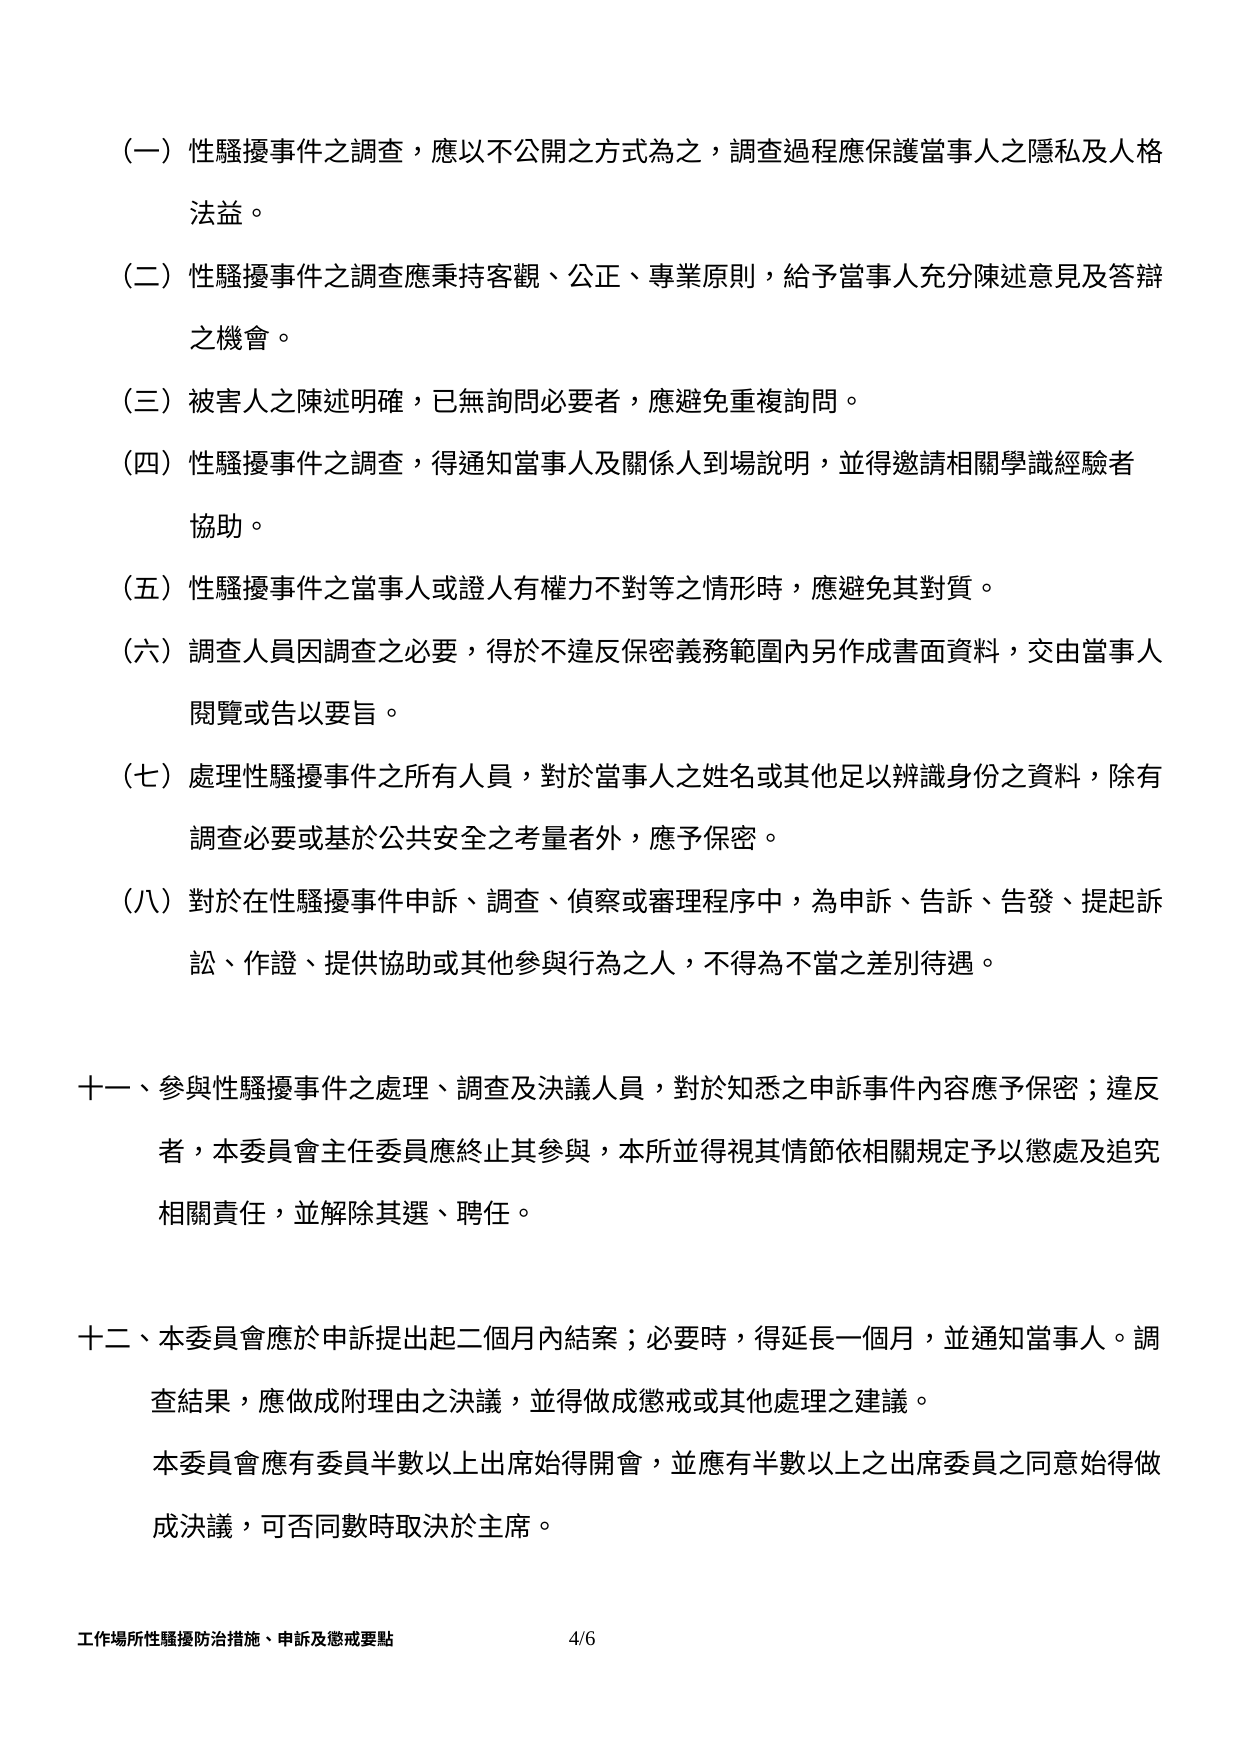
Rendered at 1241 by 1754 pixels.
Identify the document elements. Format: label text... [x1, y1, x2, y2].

text （三）被害人之陳述明確，已無詢問必要者，應避免重複詢問。 [107, 357, 1163, 420]
text （四）性騷擾事件之調查，得通知當事人及關係人到場說明，並得邀請相關學識經驗者協助。 [107, 420, 1138, 545]
text （八）對於在性騷擾事件申訴、調查、偵察或審理程序中，為申訴、告訴、告發、提起訴訟、作證、提供協助或其他參與行為之人，不得為不當之差別待遇。 [107, 857, 1163, 982]
text 十一、參與性騷擾事件之處理、調查及決議人員，對於知悉之申訴事件內容應予保密；違反者，本委員會主任委員應終止其參與，本所並得視其情節依相關規定予以懲處及追究相關責任，並解除其選、聘任。 [77, 1045, 1163, 1232]
text 本委員會應有委員半數以上出席始得開會，並應有半數以上之出席委員之同意始得做成決議，可否同數時取決於主席。 [152, 1420, 1163, 1545]
text （一）性騷擾事件之調查，應以不公開之方式為之，調查過程應保護當事人之隱私及人格法益。 [107, 107, 1163, 232]
text （六）調查人員因調查之必要，得於不違反保密義務範圍內另作成書面資料，交由當事人閱覽或告以要旨。 [107, 607, 1163, 732]
text （二）性騷擾事件之調查應秉持客觀、公正、專業原則，給予當事人充分陳述意見及答辯之機會。 [107, 232, 1163, 357]
text （七）處理性騷擾事件之所有人員，對於當事人之姓名或其他足以辨識身份之資料，除有調查必要或基於公共安全之考量者外，應予保密。 [107, 732, 1163, 857]
text （五）性騷擾事件之當事人或證人有權力不對等之情形時，應避免其對質。 [107, 545, 1163, 607]
text 十二、本委員會應於申訴提出起二個月內結案；必要時，得延長一個月，並通知當事人。調查結果，應做成附理由之決議，並得做成懲戒或其他處理之建議。 [77, 1295, 1163, 1420]
